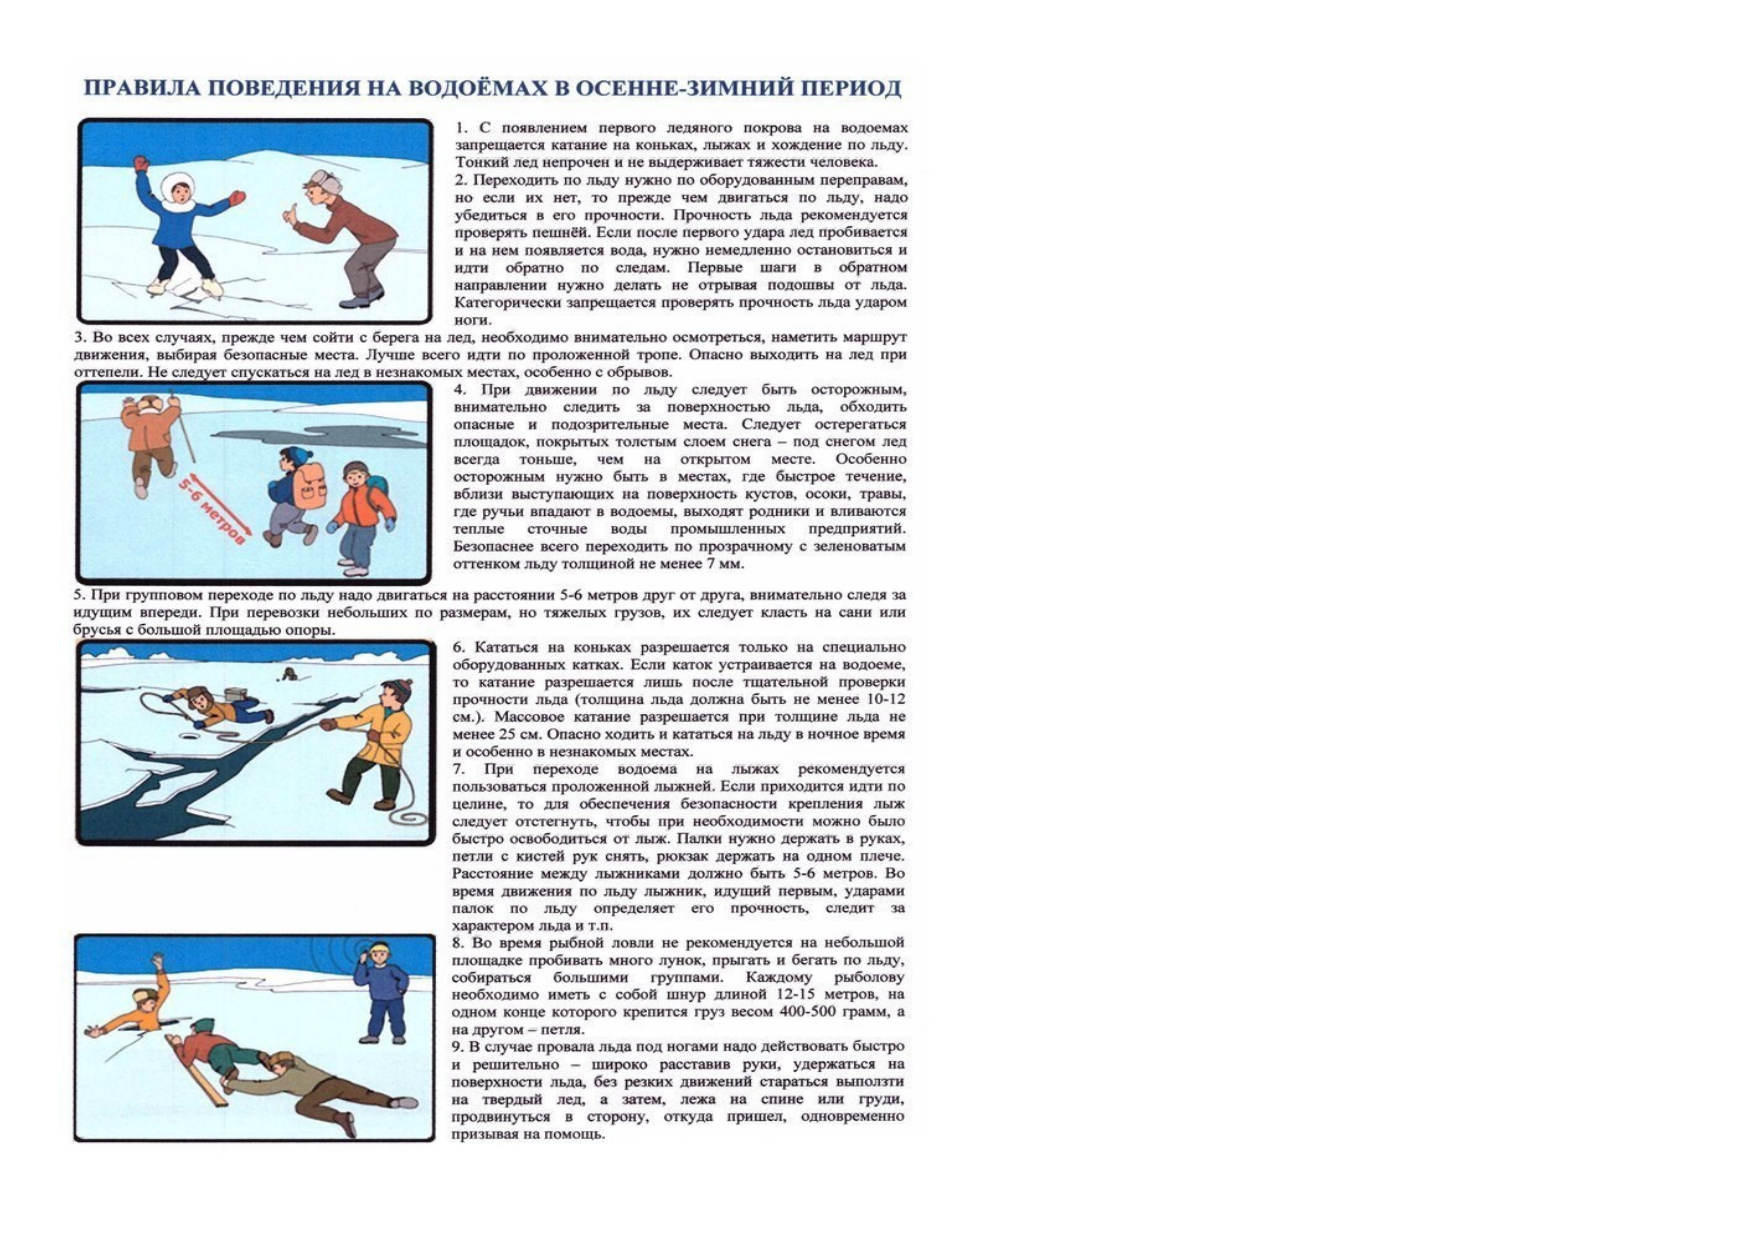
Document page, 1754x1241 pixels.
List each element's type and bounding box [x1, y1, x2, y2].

picture [59, 59, 936, 1170]
